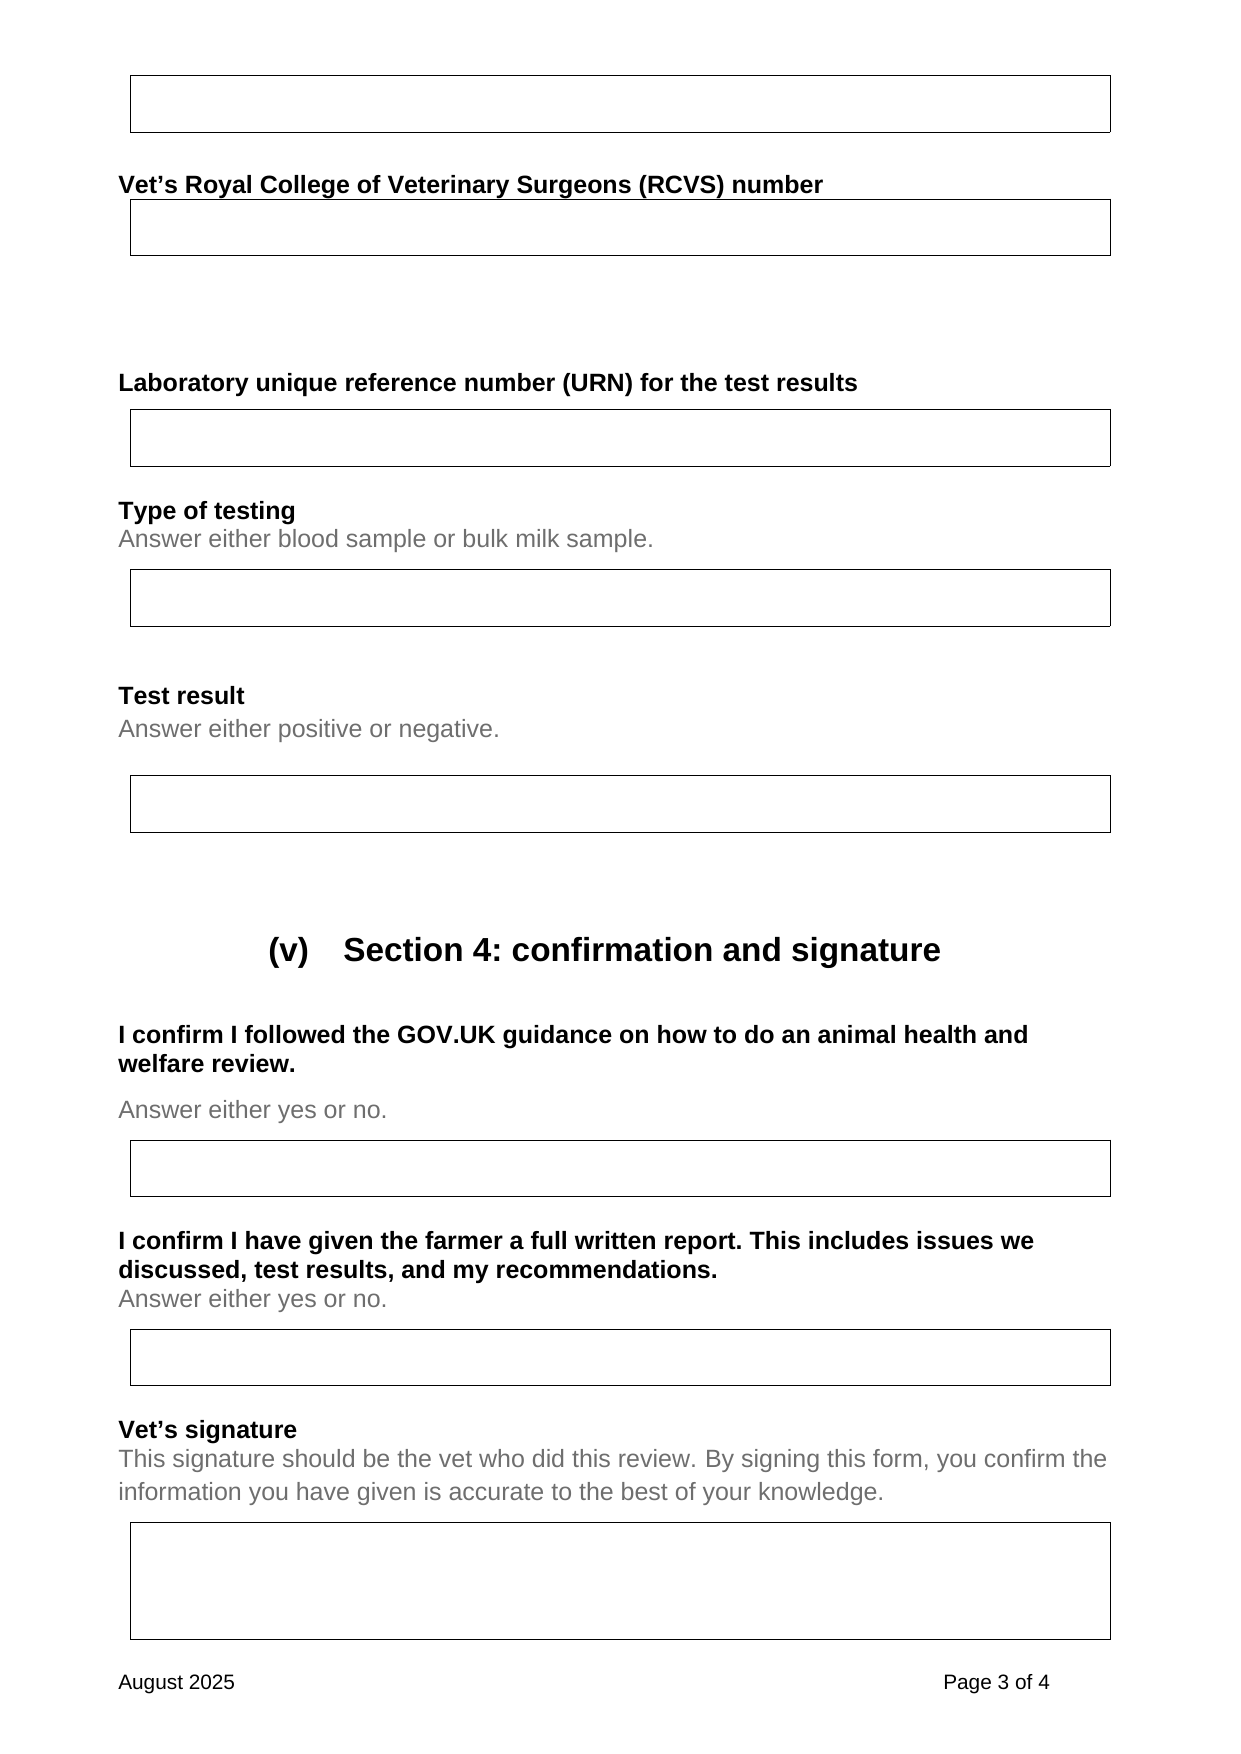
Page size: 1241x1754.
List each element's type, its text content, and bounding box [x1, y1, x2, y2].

text This signature should be the vet who did this review. By signing this form, you confirm the information you have given is accurate to the best of your knowledge. [118, 1444, 1122, 1506]
text Answer either blood sample or bulk milk sample. [118, 524, 1122, 553]
text Test result Answer either positive or negative. [118, 681, 1122, 743]
text Vet’s signature [118, 1415, 1122, 1444]
text Type of testing [118, 496, 1122, 524]
text I confirm I followed the GOV.UK guidance on how to do an animal health and welfare review. [118, 1021, 1122, 1078]
text Vet’s Royal College of Veterinary Surgeons (RCVS) number [118, 170, 1122, 198]
subtitle Section 4: confirmation and signature [268, 925, 1122, 971]
text Answer either yes or no. [118, 1284, 1122, 1312]
text Answer either yes or no. [118, 1095, 1122, 1123]
text Laboratory unique reference number (URN) for the test results [118, 368, 1122, 397]
text I confirm I have given the farmer a full written report. This includes issues we discussed, test results, and my recommendations. [118, 1226, 1122, 1284]
